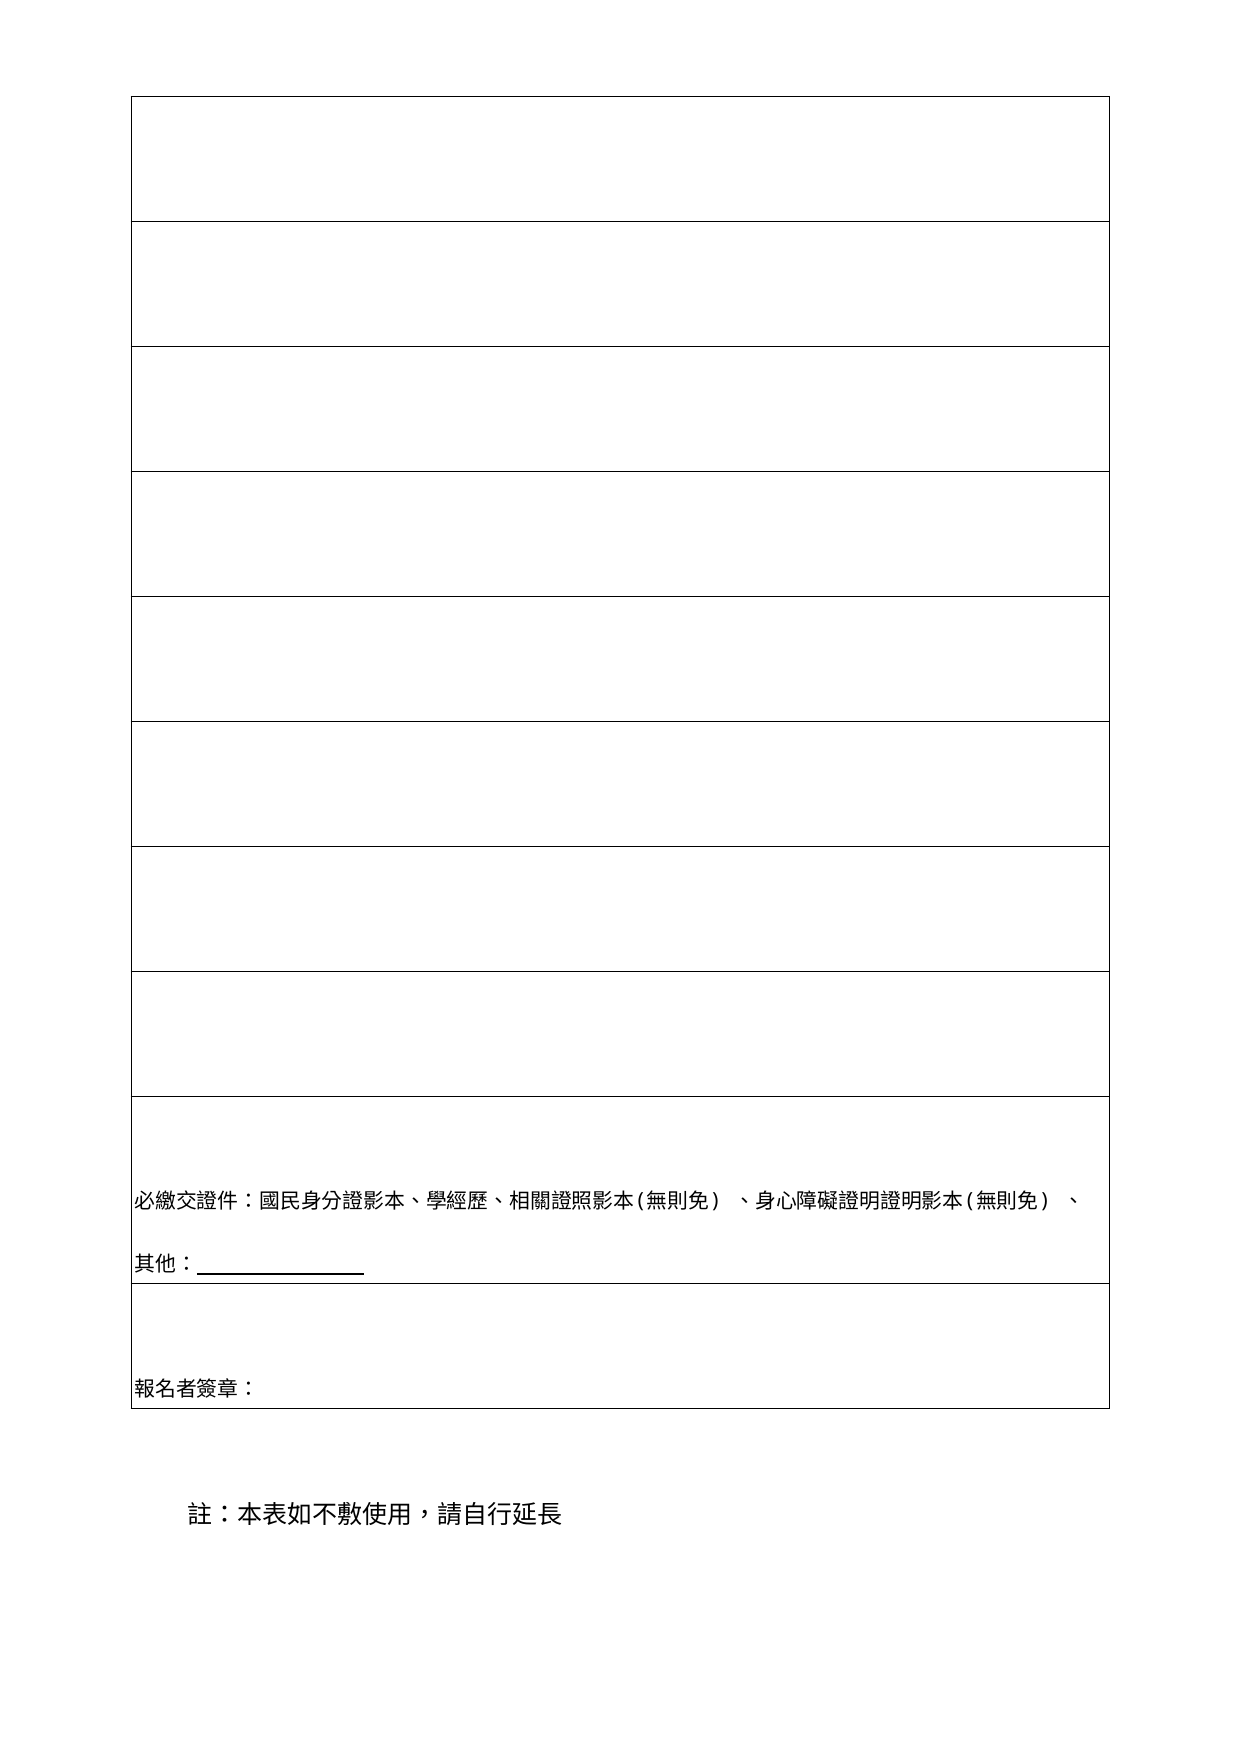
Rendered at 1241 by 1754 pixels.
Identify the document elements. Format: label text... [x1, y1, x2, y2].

table_cell [132, 972, 1109, 1096]
text 註：本表如不敷使用，請自行延長 [187, 1471, 1053, 1533]
table_cell [132, 722, 1109, 846]
table_cell 必繳交證件：國民身分證影本、學經歷、相關證照影本(無則免) 、身心障礙證明證明影本(無則免) 、 其他： [132, 1097, 1109, 1283]
table_cell [132, 347, 1109, 471]
table_cell [132, 847, 1109, 971]
table_cell [132, 472, 1109, 596]
table_cell [132, 597, 1109, 721]
table_cell [132, 97, 1109, 221]
table_cell 報名者簽章： [132, 1284, 1109, 1408]
table_cell [132, 222, 1109, 346]
